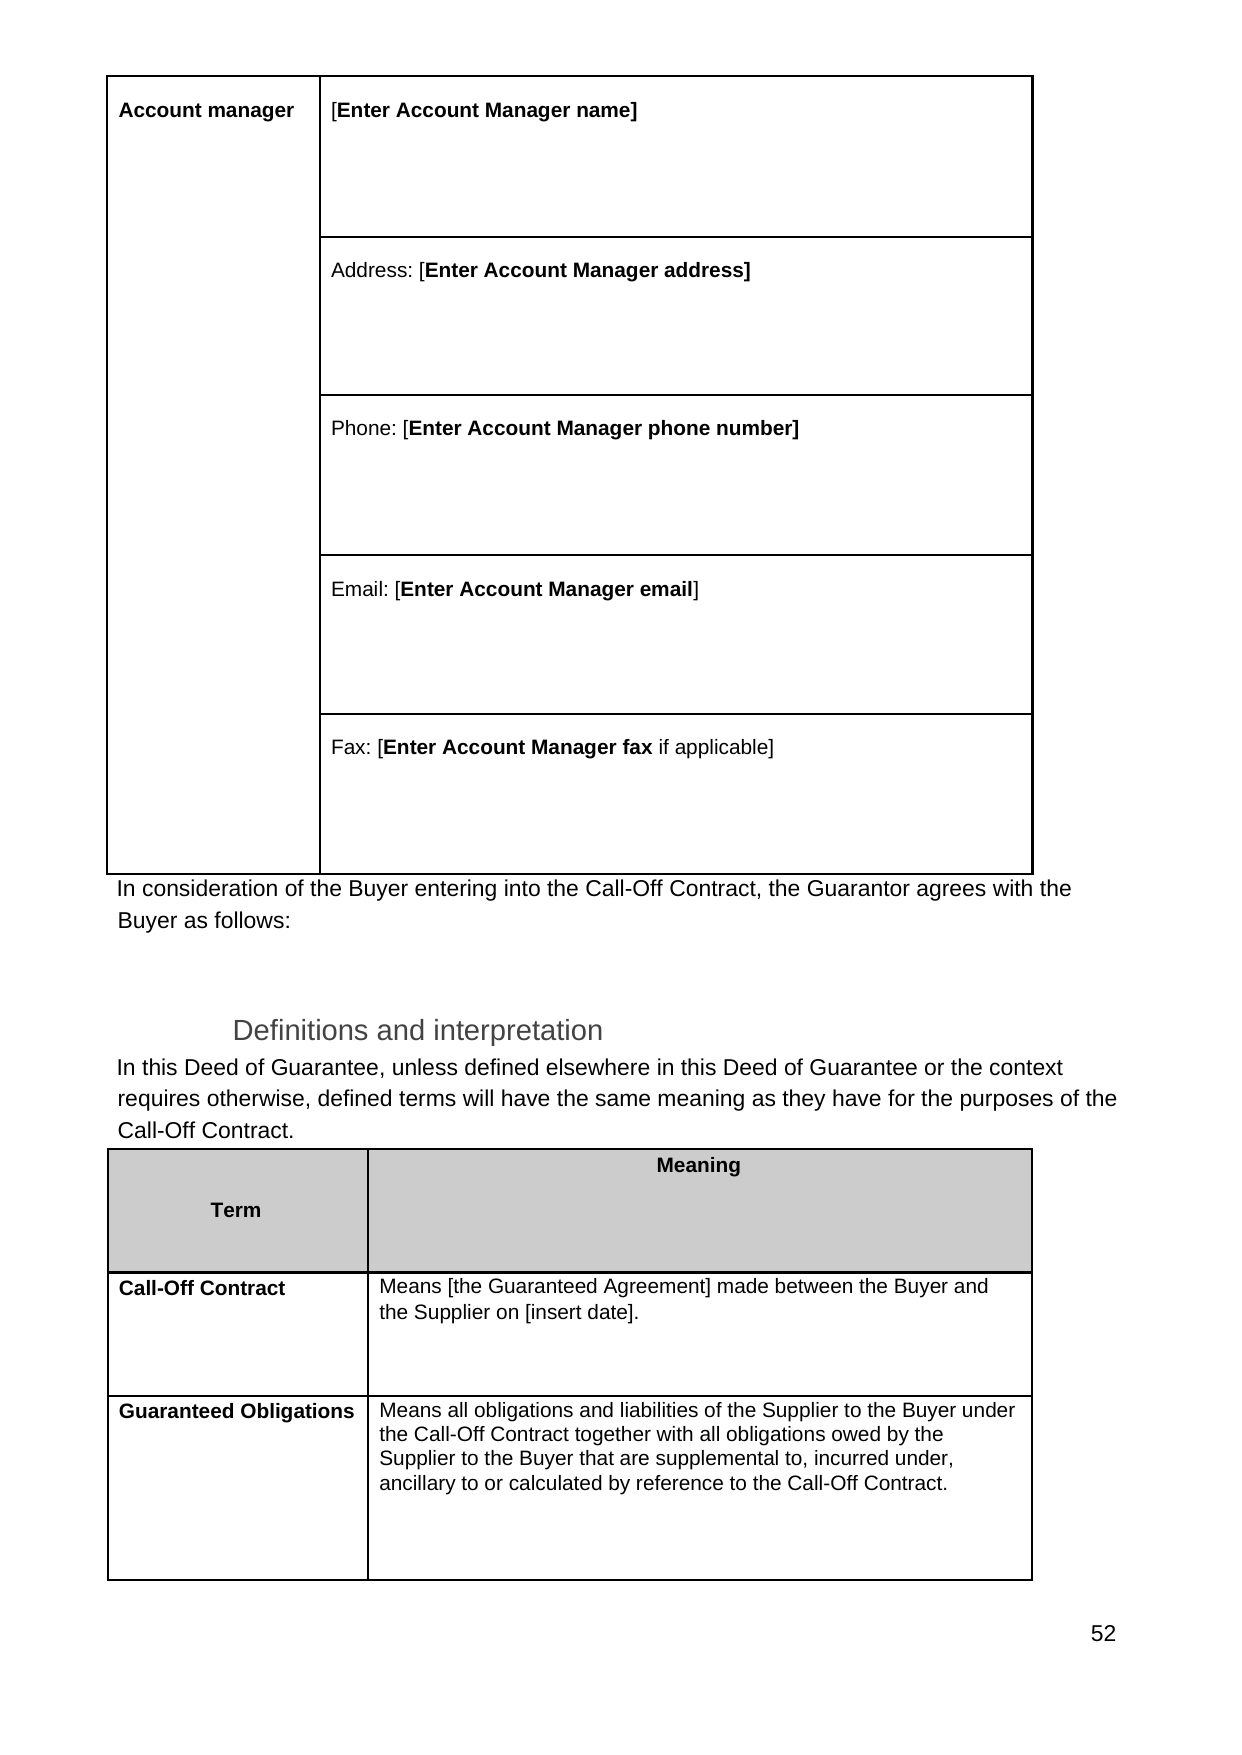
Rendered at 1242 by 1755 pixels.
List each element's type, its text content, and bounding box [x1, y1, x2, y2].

table_cell Account manager [108, 77, 319, 873]
table_cell Means [the Guaranteed Agreement] made between the Buyer and the Supplier on [insert date]. [369, 1274, 1031, 1395]
text In consideration of the Buyer entering into the Call-Off Contract, the Guarantor agrees with the Buyer as follows: [116, 875, 1121, 933]
text In this Deed of Guarantee, unless defined elsewhere in this Deed of Guarantee or the context requires otherwise, defined terms will have the same meaning as they have for the purposes of the Call-Off Contract. [116, 1053, 1121, 1143]
table_cell Guaranteed Obligations [109, 1397, 367, 1579]
table_cell Term [109, 1194, 367, 1271]
subtitle Definitions and interpretation [116, 1013, 1122, 1047]
table_cell Email: [Enter Account Manager email] [321, 556, 1031, 713]
table_cell Means all obligations and liabilities of the Supplier to the Buyer under the Call-Off Contract together with all obligations owed by the Supplier to the Buyer that are supplemental to, incurred under, ancillary to or calculated by reference to the Call-Off Contract. [369, 1397, 1031, 1579]
table_cell Address: [Enter Account Manager address] [321, 238, 1031, 394]
table_header [109, 1150, 367, 1194]
table_cell Call-Off Contract [109, 1274, 367, 1395]
table_cell Phone: [Enter Account Manager phone number] [321, 396, 1031, 554]
table_header Meaning [369, 1150, 1031, 1271]
table_cell [Enter Account Manager name] [321, 77, 1031, 236]
table_cell Fax: [Enter Account Manager fax if applicable] [321, 715, 1031, 873]
